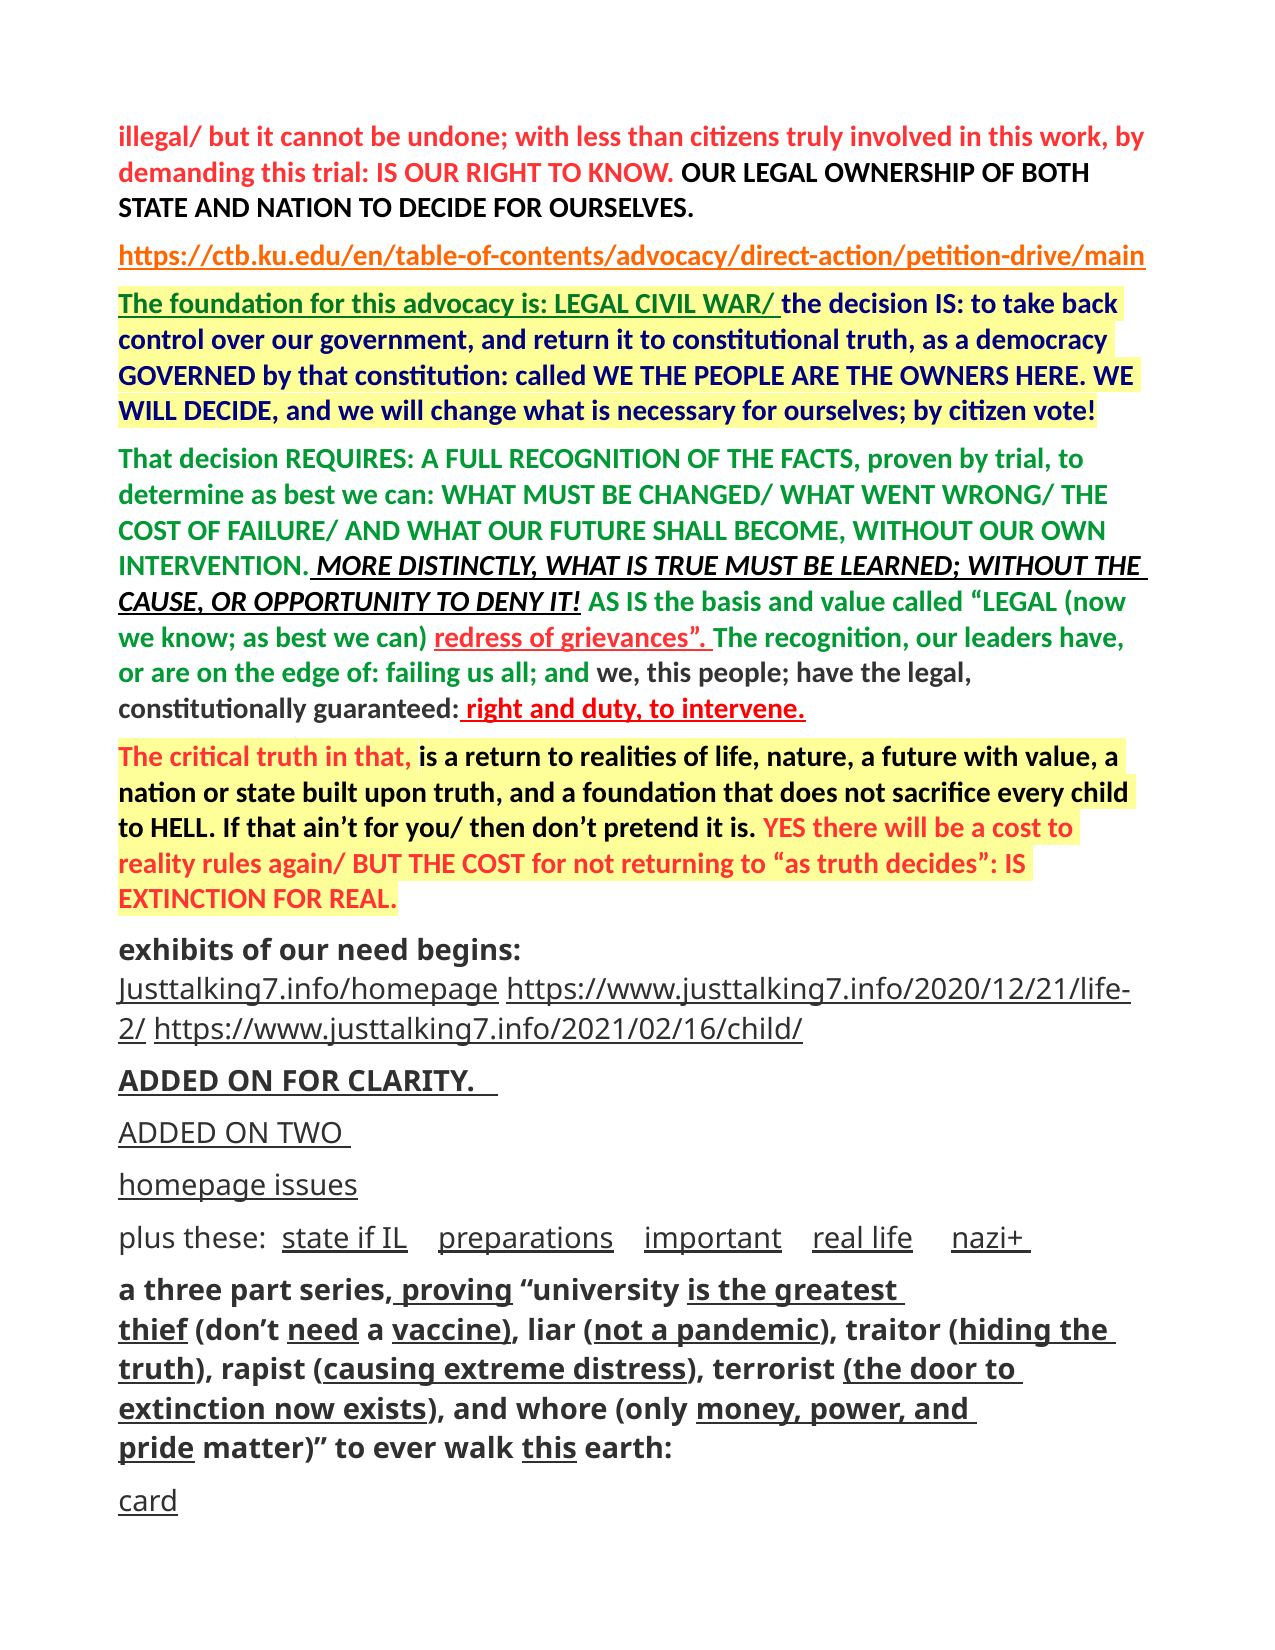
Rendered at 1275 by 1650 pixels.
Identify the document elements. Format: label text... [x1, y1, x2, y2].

text homepage issues [118, 1165, 1157, 1204]
text The critical truth in that, is a return to realities of life, nature, a future with value, a nation or state built upon truth, and a foundation that does not sacrifice every child to HELL. If that ain’t for you/ then don’t pretend it is. YES there will be a cost to reality rules again/ BUT THE COST for not returning to “as truth decides”: IS EXTINCTION FOR REAL. [118, 738, 1157, 916]
text exhibits of our need begins: Justtalking7.info/homepage https://www.justtalking7.info/2020/12/21/life-2/ https://www.justtalking7.info/2021/02/16/child/ [118, 929, 1157, 1048]
text illegal/ but it cannot be undone; with less than citizens truly involved in this work, by demanding this trial: IS OUR RIGHT TO KNOW. OUR LEGAL OWNERSHIP OF BOTH STATE AND NATION TO DECIDE FOR OURSELVES. [118, 118, 1157, 225]
text card [118, 1480, 1157, 1520]
text https://ctb.ku.edu/en/table-of-contents/advocacy/direct-action/petition-drive/main [118, 237, 1157, 273]
text That decision REQUIRES: A FULL RECOGNITION OF THE FACTS, proven by trial, to determine as best we can: WHAT MUST BE CHANGED/ WHAT WENT WRONG/ THE COST OF FAILURE/ AND WHAT OUR FUTURE SHALL BECOME, WITHOUT OUR OWN INTERVENTION. MORE DISTINCTLY, WHAT IS TRUE MUST BE LEARNED; WITHOUT THE CAUSE, OR OPPORTUNITY TO DENY IT! AS IS the basis and value called “LEGAL (now we know; as best we can) redress of grievances”. The recognition, our leaders have, or are on the edge of: failing us all; and we, this people; have the legal, constitutionally guaranteed: right and duty, to intervene. [118, 441, 1157, 726]
text The foundation for this advocacy is: LEGAL CIVIL WAR/ the decision IS: to take back control over our government, and return it to constitutional truth, as a democracy GOVERNED by that constitution: called WE THE PEOPLE ARE THE OWNERS HERE. WE WILL DECIDE, and we will change what is necessary for ourselves; by citizen vote! [118, 286, 1157, 428]
text ADDED ON FOR CLARITY. [118, 1060, 1157, 1100]
text a three part series, proving “university is the greatest thief (don’t need a vaccine), liar (not a pandemic), traitor (hiding the truth), rapist (causing extreme distress), terrorist (the door to extinction now exists), and whore (only money, power, and pride matter)” to ever walk this earth: [118, 1269, 1157, 1467]
text ADDED ON TWO [118, 1112, 1157, 1152]
text plus these: state if IL preparations important real life nazi+ [118, 1217, 1157, 1257]
